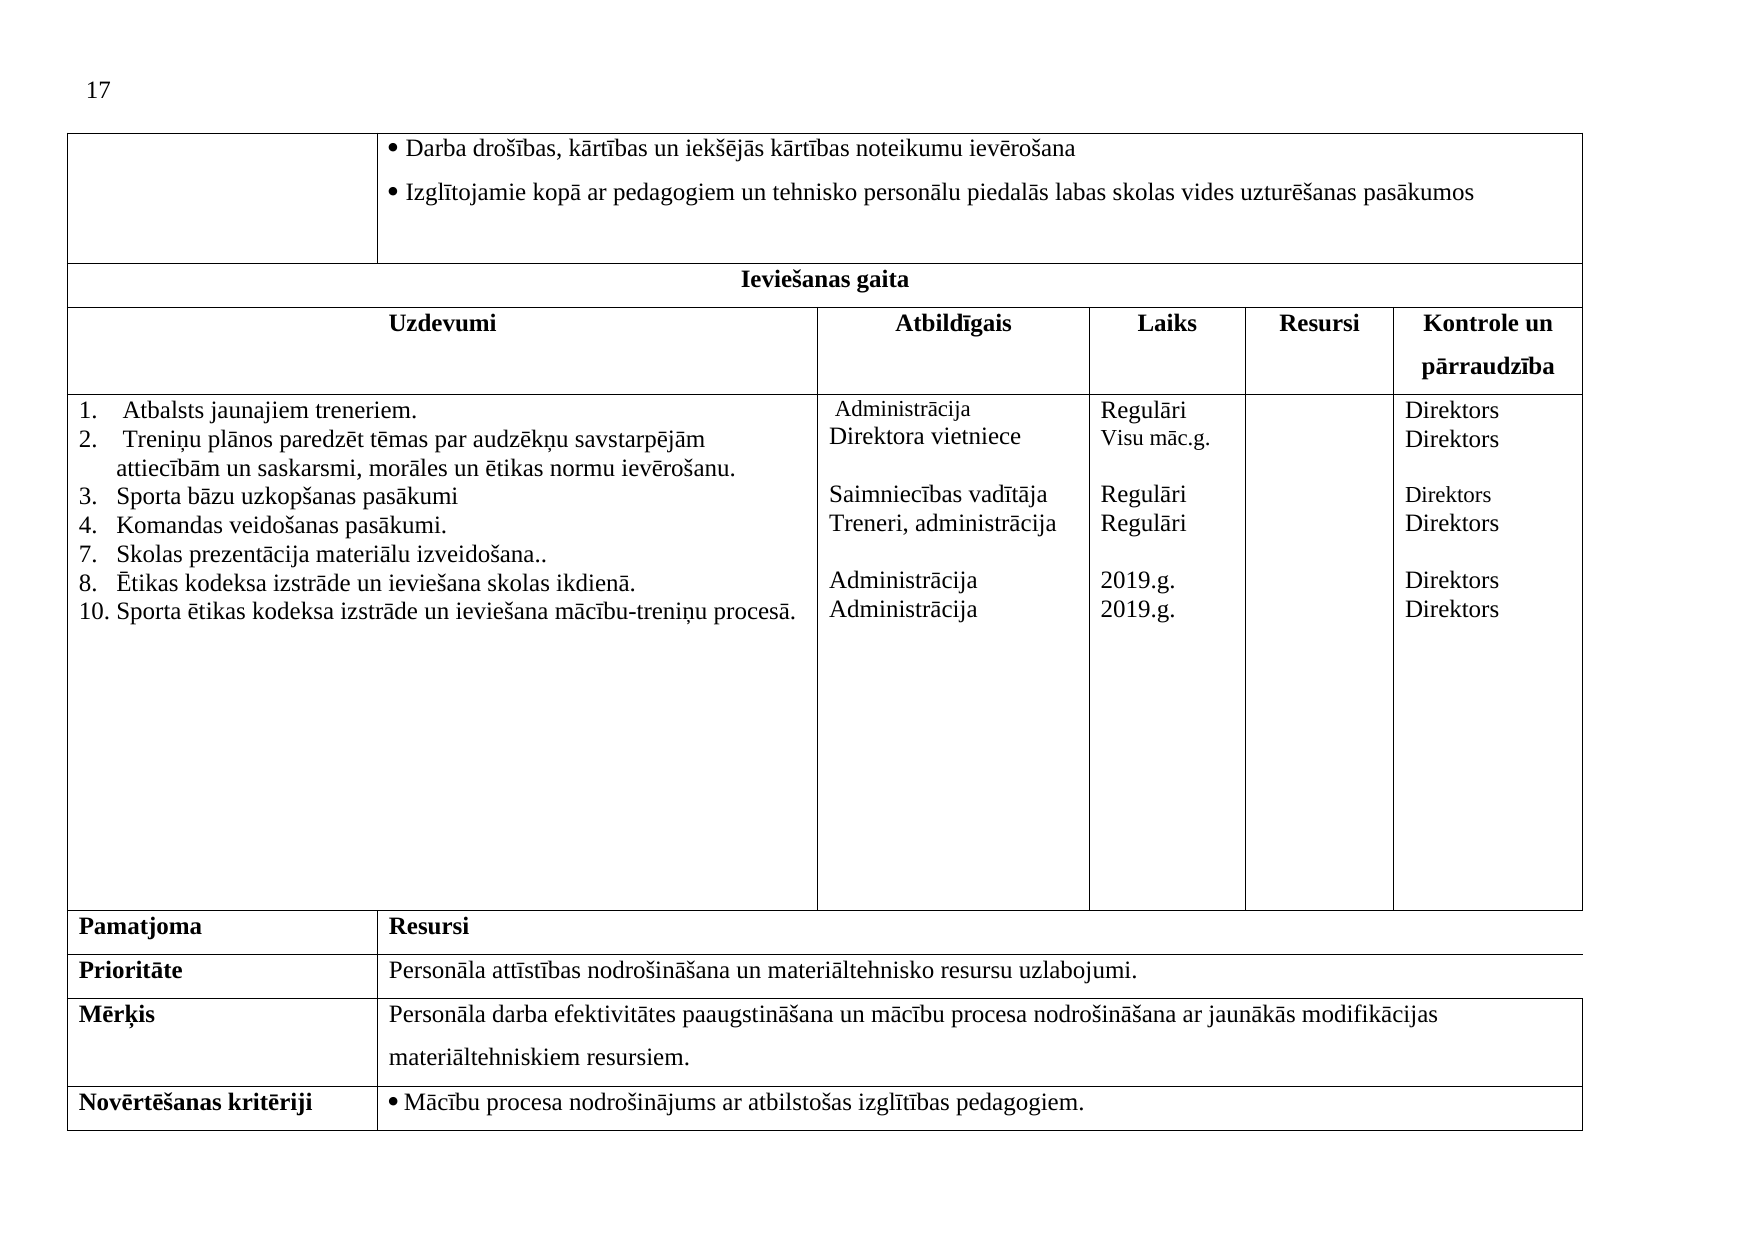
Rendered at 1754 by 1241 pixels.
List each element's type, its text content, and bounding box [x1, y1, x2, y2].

table_cell Resursi [1246, 308, 1393, 394]
table_cell [68, 134, 377, 263]
table_cell Laiks [1090, 308, 1245, 394]
table_cell Atbalsts jaunajiem treneriem. Treniņu plānos paredzēt tēmas par audzēkņu savstarpējām attiecībām un saskarsmi, morāles un ētikas normu ievērošanu. Sporta bāzu uzkopšanas pasākumi Komandas veidošanas pasākumi. 7. Skolas prezentācija materiālu izveidošana.. 8. Ētikas kodeksa izstrāde un ieviešana skolas ikdienā. 10. Sporta ētikas kodeksa izstrāde un ieviešana mācību-treniņu procesā. [68, 395, 817, 910]
table_cell Atbildīgais [818, 308, 1089, 394]
table_cell Administrācija Direktora vietniece Saimniecības vadītāja Treneri, administrācija Administrācija Administrācija [818, 395, 1089, 910]
table_cell Prioritāte [68, 955, 377, 998]
table_cell Mērķis [68, 999, 377, 1086]
table_cell Novērtēšanas kritēriji [68, 1087, 377, 1129]
table_cell Personāla attīstības nodrošināšana un materiāltehnisko resursu uzlabojumi. [378, 955, 1583, 998]
table_cell Mācību procesa nodrošinājums ar atbilstošas izglītības pedagogiem. Darbā tiek pielietotas jaunas metodes, izmantojot jaunākās modifikācijas inventāru un iekārtas. Vienošanās ar sporta bāzēm, kurās notiek sporta skolas mācību process.  Notiek pieredzes apmaiņa par kursos gūtajām atziņām Pedagogi izstrādā mācību un metodiskos materiālus, piedalās radošo darbu skatēs, veido publikācijas [378, 1087, 1582, 1129]
table_cell Personāla darba efektivitātes paaugstināšana un mācību procesa nodrošināšana ar jaunākās modifikācijas materiāltehniskiem resursiem. [378, 999, 1582, 1086]
table_cell  Darba drošības, kārtības un iekšējās kārtības noteikumu ievērošana  Izglītojamie kopā ar pedagogiem un tehnisko personālu piedalās labas skolas vides uzturēšanas pasākumos [378, 134, 1582, 263]
table_cell [1246, 395, 1393, 910]
table_cell Kontrole un pārraudzība [1394, 308, 1582, 394]
table_cell Direktors Direktors Direktors Direktors Direktors Direktors [1394, 395, 1582, 910]
table_cell Regulāri Visu māc.g. Regulāri Regulāri 2019.g. 2019.g. [1090, 395, 1245, 910]
table_cell Uzdevumi [68, 308, 817, 394]
table_cell Pamatjoma [68, 911, 377, 954]
table_cell Ieviešanas gaita [68, 264, 1582, 307]
table_cell Resursi [378, 911, 1583, 954]
